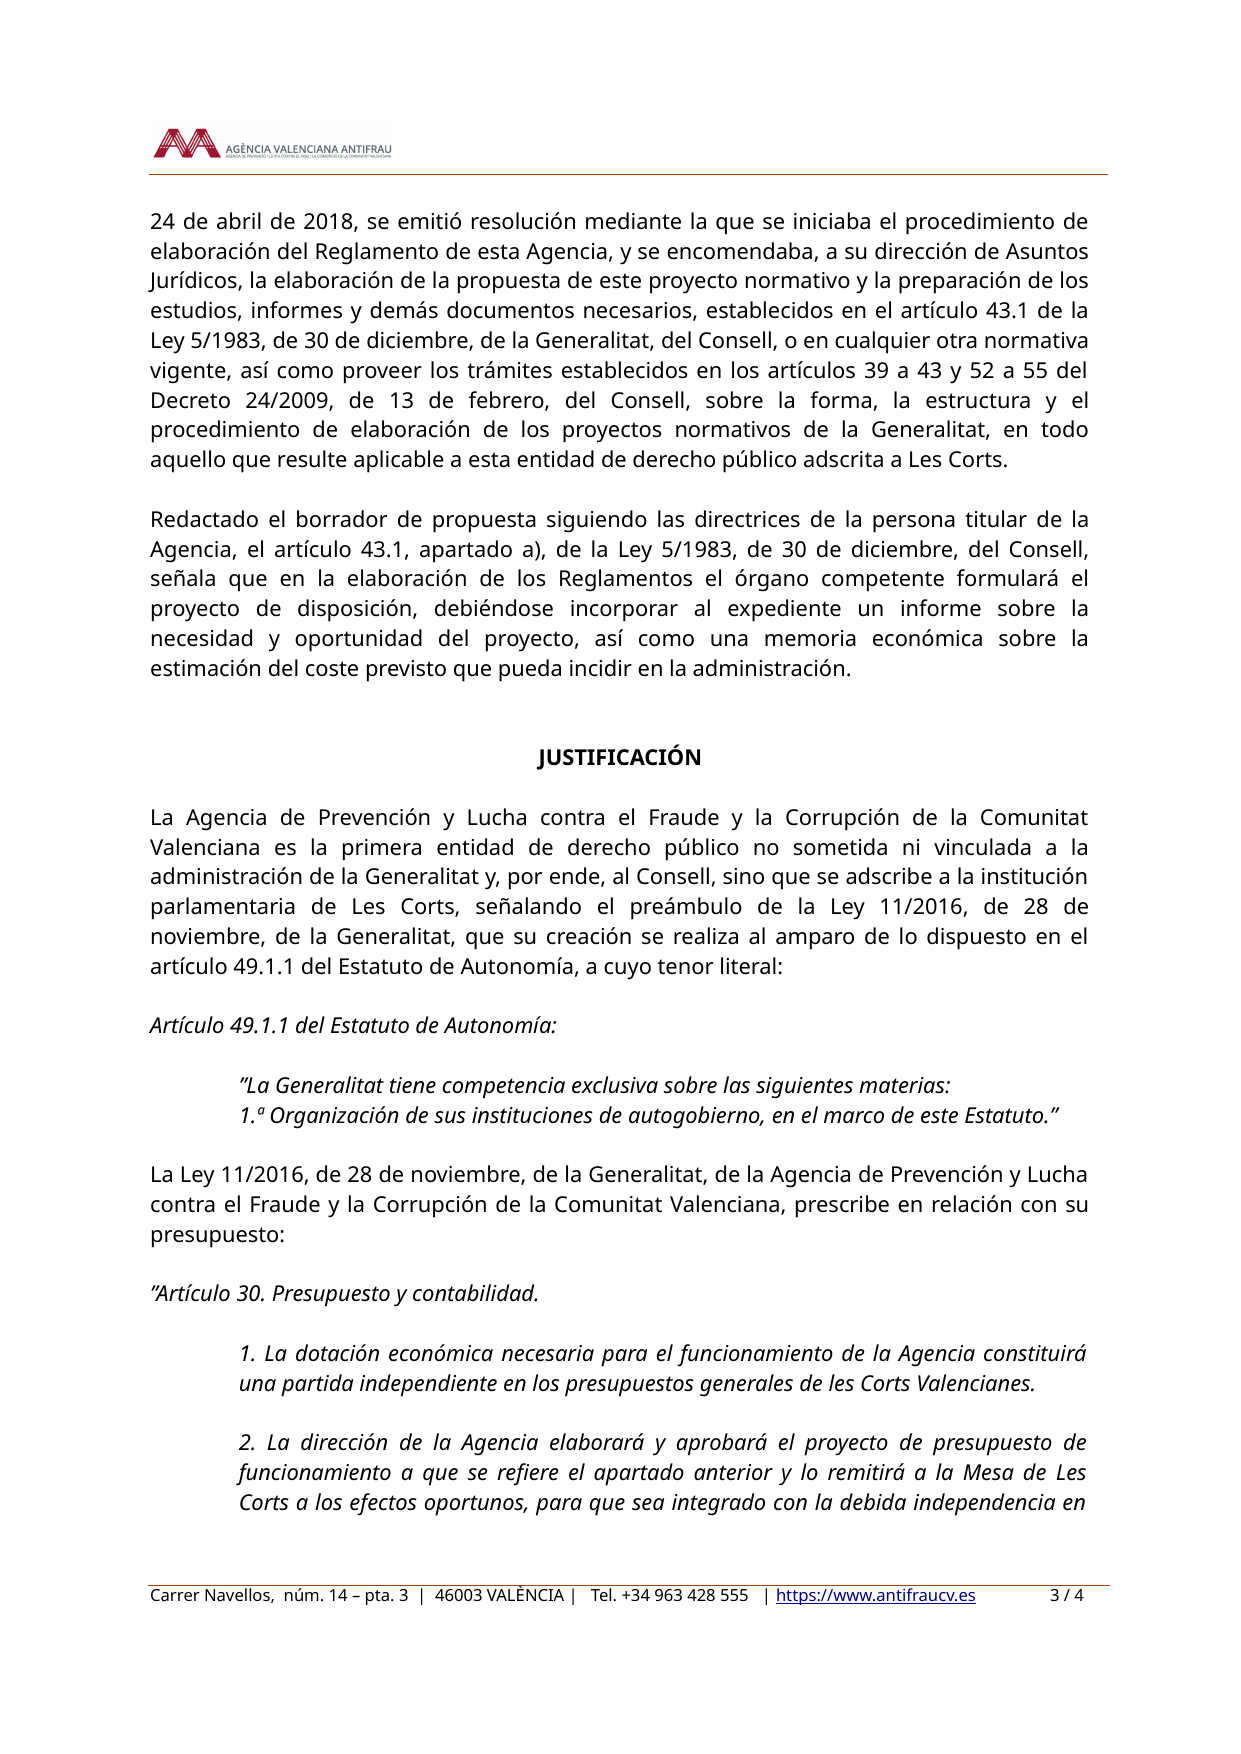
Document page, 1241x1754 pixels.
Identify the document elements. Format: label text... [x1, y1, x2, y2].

text La Ley 11/2016, de 28 de noviembre, de la Generalitat, de la Agencia de Prevención y Lucha contra el Fraude y la Corrupción de la Comunitat Valenciana, prescribe en relación con su presupuesto: [150, 1159, 1090, 1248]
text JUSTIFICACIÓN [150, 742, 1090, 772]
text ”La Generalitat tiene competencia exclusiva sobre las siguientes materias: [238, 1070, 1090, 1099]
text 24 de abril de 2018, se emitió resolución mediante la que se iniciaba el procedimiento de elaboración del Reglamento de esta Agencia, y se encomendaba, a su dirección de Asuntos Jurídicos, la elaboración de la propuesta de este proyecto normativo y la preparación de los estudios, informes y demás documentos necesarios, establecidos en el artículo 43.1 de la Ley 5/1983, de 30 de diciembre, de la Generalitat, del Consell, o en cualquier otra normativa vigente, así como proveer los trámites establecidos en los artículos 39 a 43 y 52 a 55 del Decreto 24/2009, de 13 de febrero, del Consell, sobre la forma, la estructura y el procedimiento de elaboración de los proyectos normativos de la Generalitat, en todo aquello que resulte aplicable a esta entidad de derecho público adscrita a Les Corts. [150, 206, 1090, 474]
text ”Artículo 30. Presupuesto y contabilidad. [150, 1278, 1090, 1308]
text 1. La dotación económica necesaria para el funcionamiento de la Agencia constituirá una partida independiente en los presupuestos generales de les Corts Valencianes. [238, 1338, 1090, 1397]
text 1.ª Organización de sus instituciones de autogobierno, en el marco de este Estatuto.” [238, 1099, 1090, 1129]
text Redactado el borrador de propuesta siguiendo las directrices de la persona titular de la Agencia, el artículo 43.1, apartado a), de la Ley 5/1983, de 30 de diciembre, del Consell, señala que en la elaboración de los Reglamentos el órgano competente formulará el proyecto de disposición, debiéndose incorporar al expediente un informe sobre la necesidad y oportunidad del proyecto, así como una memoria económica sobre la estimación del coste previsto que pueda incidir en la administración. [150, 504, 1090, 682]
picture [151, 123, 393, 162]
text La Agencia de Prevención y Lucha contra el Fraude y la Corrupción de la Comunitat Valenciana es la primera entidad de derecho público no sometida ni vinculada a la administración de la Generalitat y, por ende, al Consell, sino que se adscribe a la institución parlamentaria de Les Corts, señalando el preámbulo de la Ley 11/2016, de 28 de noviembre, de la Generalitat, que su creación se realiza al amparo de lo dispuesto en el artículo 49.1.1 del Estatuto de Autonomía, a cuyo tenor literal: [150, 802, 1090, 980]
text 2. La dirección de la Agencia elaborará y aprobará el proyecto de presupuesto de funcionamiento a que se refiere el apartado anterior y lo remitirá a la Mesa de Les Corts a los efectos oportunos, para que sea integrado con la debida independencia en [238, 1427, 1090, 1517]
text Artículo 49.1.1 del Estatuto de Autonomía: [150, 1010, 1090, 1040]
